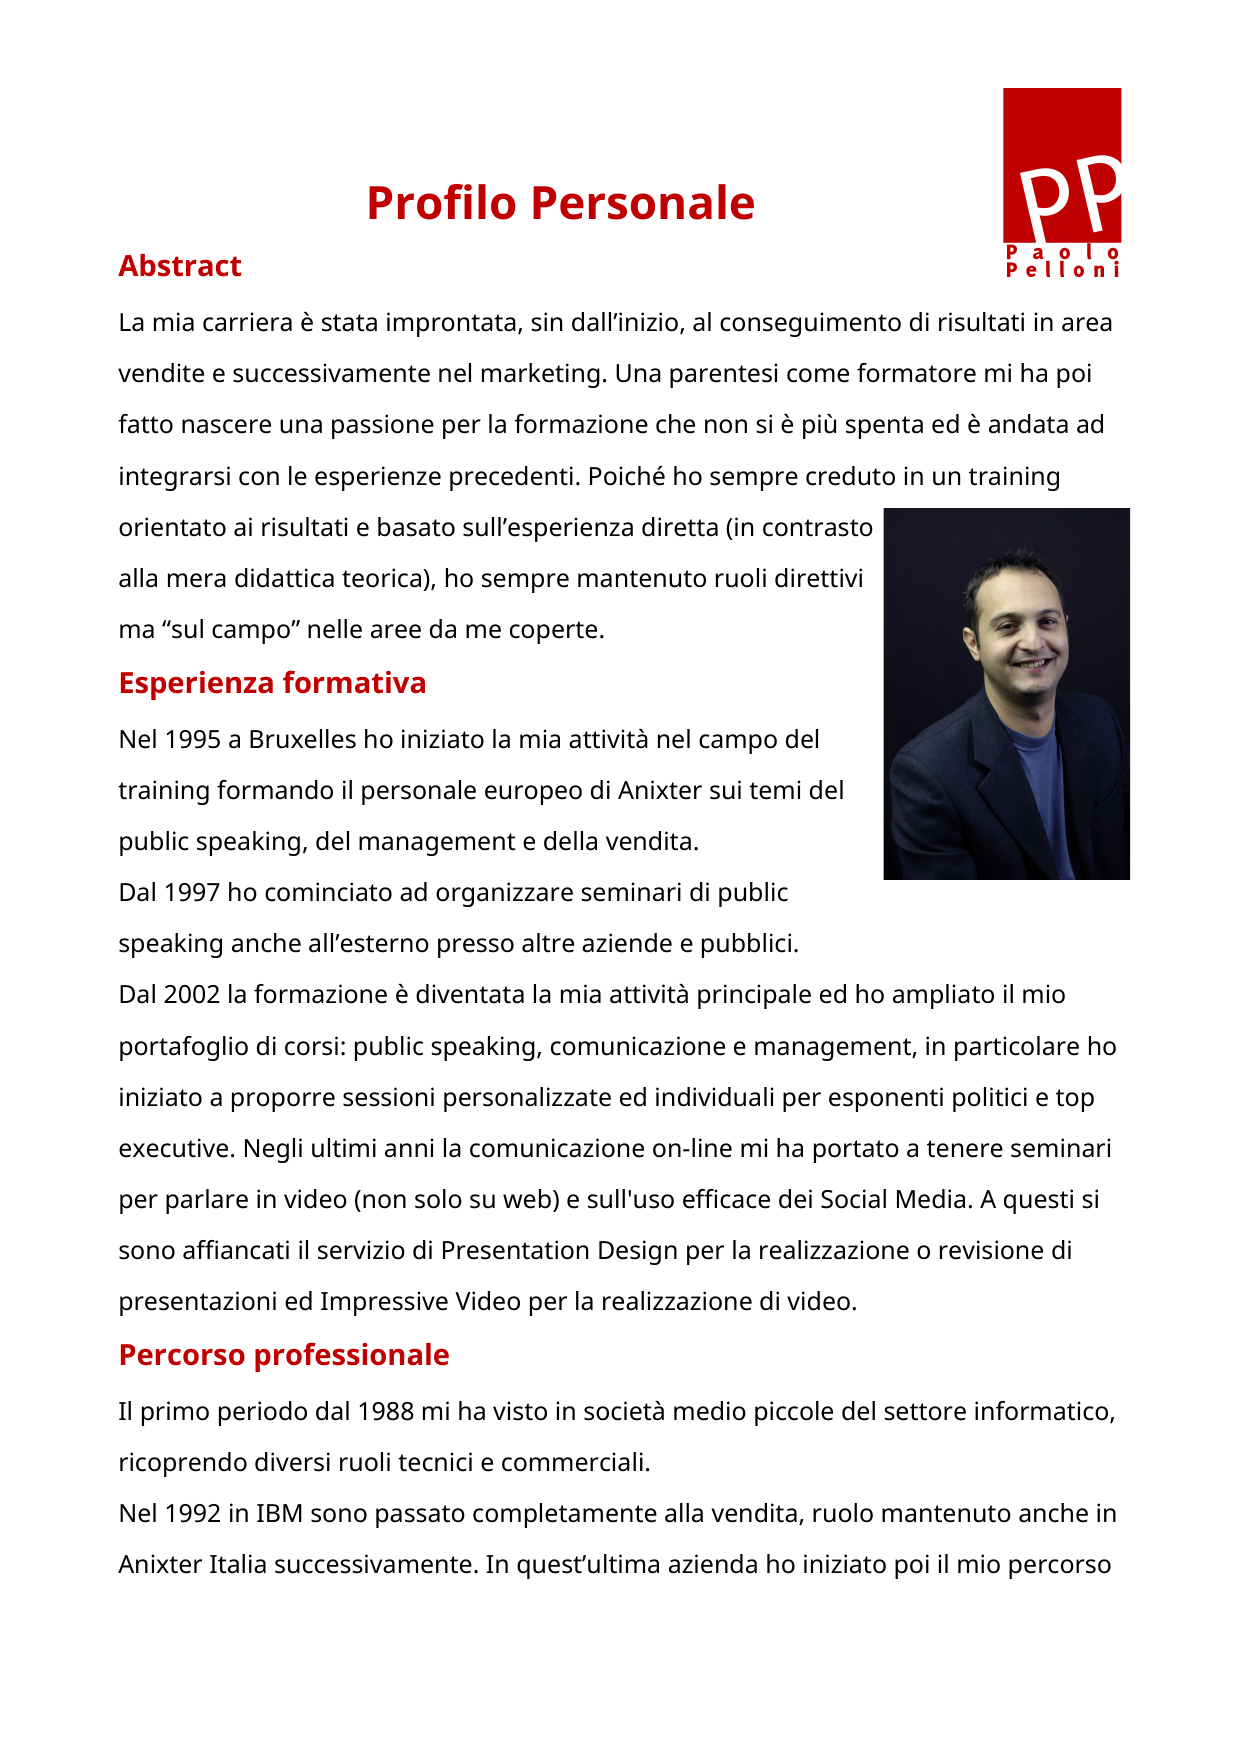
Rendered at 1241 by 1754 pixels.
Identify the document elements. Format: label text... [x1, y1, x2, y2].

text La mia carriera è stata improntata, sin dall’inizio, al conseguimento di risultati in area vendite e successivamente nel marketing. Una parentesi come formatore mi ha poi fatto nascere una passione per la formazione che non si è più spenta ed è andata ad integrarsi con le esperienze precedenti. Poiché ho sempre creduto in un training orientato ai risultati e basato sull’esperienza diretta (in contrasto alla mera didattica teorica), ho sempre mantenuto ruoli direttivi ma “sul campo” nelle aree da me coperte. [118, 305, 1122, 645]
picture [1003, 88, 1122, 279]
text Dal 2002 la formazione è diventata la mia attività principale ed ho ampliato il mio portafoglio di corsi: public speaking, comunicazione e management, in particolare ho iniziato a proporre sessioni personalizzate ed individuali per esponenti politici e top executive. Negli ultimi anni la comunicazione on-line mi ha portato a tenere seminari per parlare in video (non solo su web) e sull'uso efficace dei Social Media. A questi si sono affiancati il servizio di Presentation Design per la realizzazione o revisione di presentazioni ed Impressive Video per la realizzazione di video. [118, 977, 1122, 1317]
picture [883, 508, 1131, 880]
text Dal 1997 ho cominciato ad organizzare seminari di public speaking anche all’esterno presso altre aziende e pubblici. [118, 875, 1122, 960]
text Esperienza formativa [118, 662, 883, 702]
text Nel 1992 in IBM sono passato completamente alla vendita, ruolo mantenuto anche in Anixter Italia successivamente. In quest’ultima azienda ho iniziato poi il mio percorso [118, 1496, 1122, 1581]
text Percorso professionale [118, 1334, 1122, 1374]
subtitle Profilo Personale [118, 171, 1003, 233]
text Il primo periodo dal 1988 mi ha visto in società medio piccole del settore informatico, ricoprendo diversi ruoli tecnici e commerciali. [118, 1394, 1122, 1479]
text Nel 1995 a Bruxelles ho iniziato la mia attività nel campo del training formando il personale europeo di Anixter sui temi del public speaking, del management e della vendita. [118, 722, 883, 858]
text Abstract [118, 246, 1122, 285]
